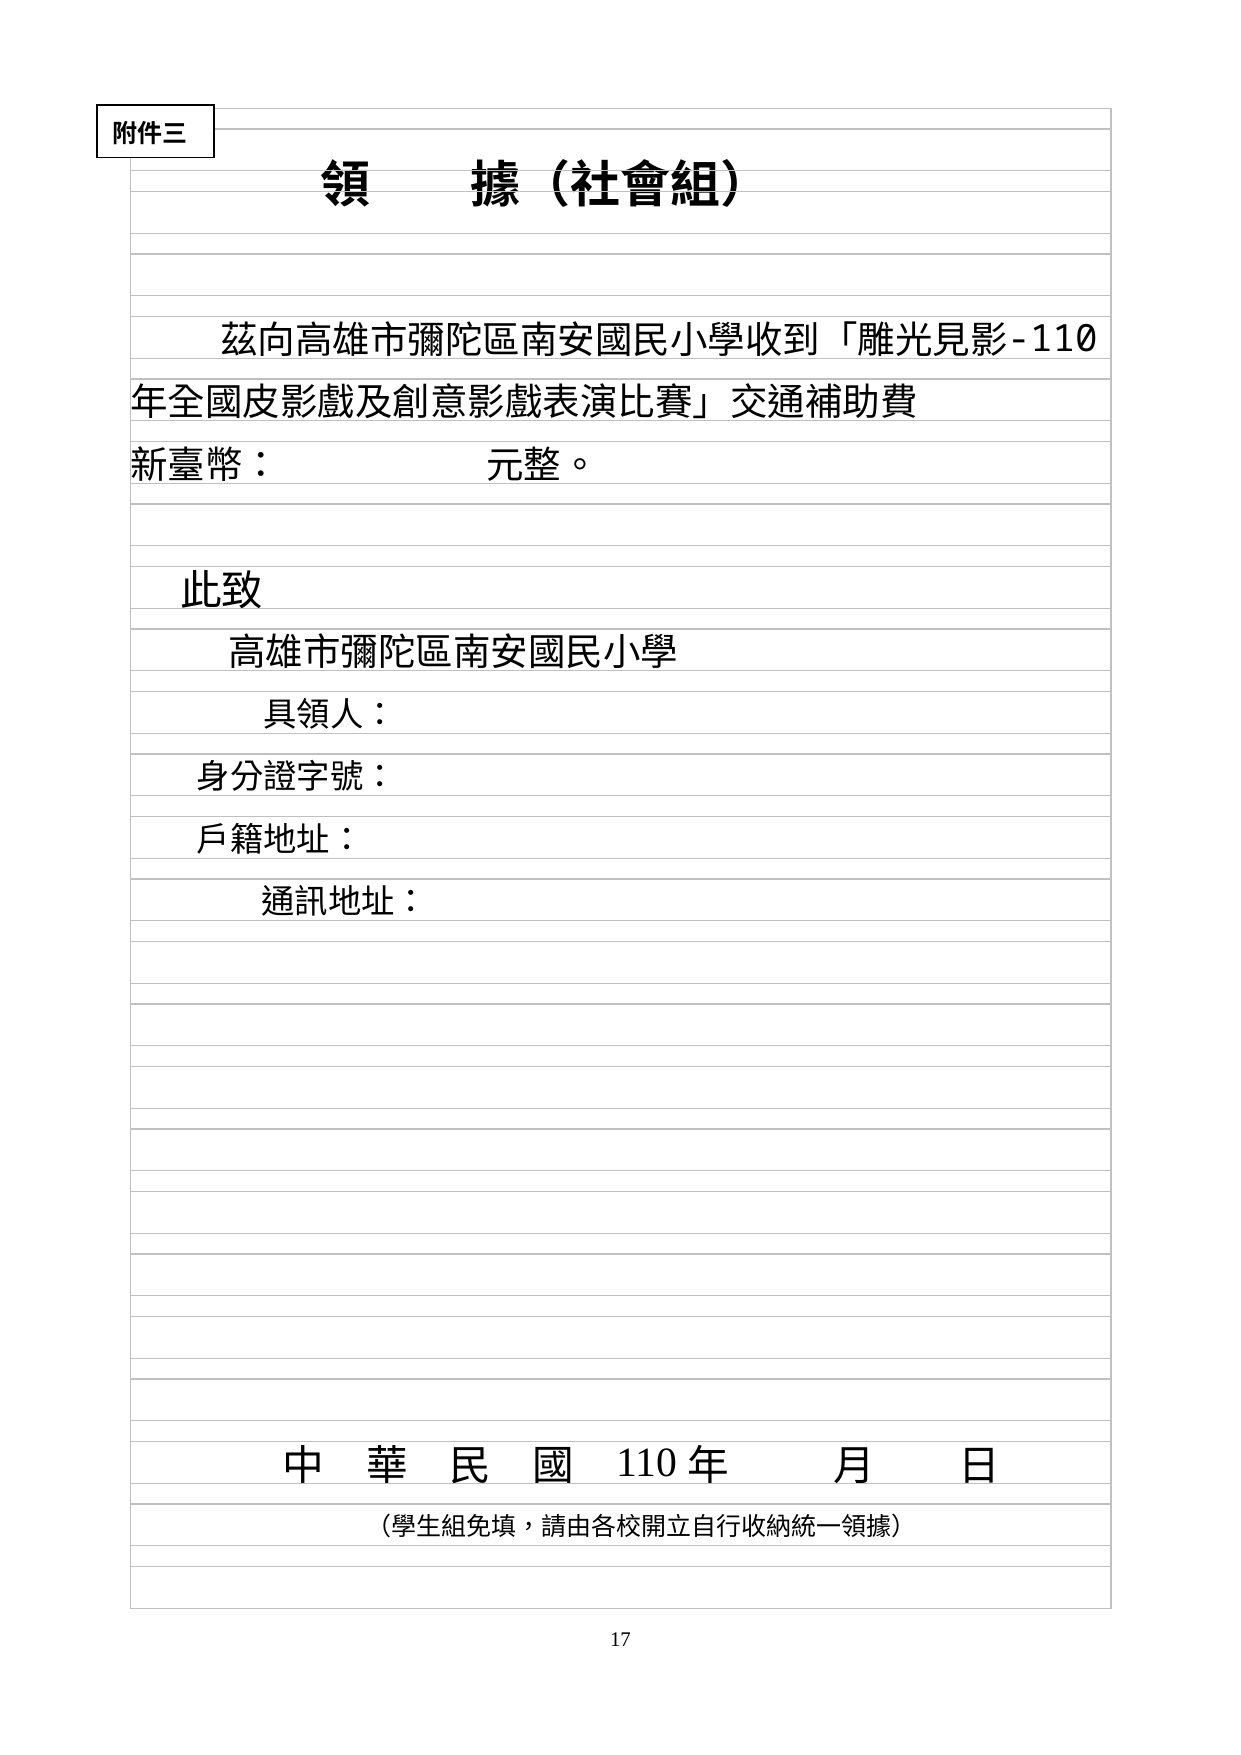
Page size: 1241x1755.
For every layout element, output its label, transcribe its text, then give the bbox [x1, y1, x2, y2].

text 領 據（社會組） [131, 130, 1110, 170]
text [131, 796, 1110, 816]
text [131, 671, 1110, 691]
text 領 據（社會組） [735, 171, 1110, 191]
text 高雄市彌陀區南安國民小學 [180, 630, 1110, 670]
text [131, 1421, 1110, 1441]
text 中 華 民 國 110 年 月 日 [131, 1442, 1110, 1483]
text [131, 296, 1110, 316]
text 領 據（社會組） [585, 171, 601, 191]
text 新臺幣： 元整。 [131, 442, 1110, 483]
text 領 據（社會組） [215, 109, 1110, 128]
text [131, 359, 1110, 378]
text [131, 734, 1110, 753]
text [180, 609, 1110, 628]
text 此致 [180, 567, 1110, 608]
text 附件三 [112, 113, 198, 149]
text 領 據（社會組） [608, 171, 679, 191]
text 身分證字號： [131, 755, 1110, 795]
text [172, 1484, 1110, 1503]
text 戶籍地址： [131, 817, 1110, 858]
text 領 據（社會組） [559, 171, 584, 191]
text （學生組免填，請由各校開立自行收納統一領據） [172, 1505, 1110, 1545]
text 具領人： [131, 692, 1110, 733]
text 領 據（社會組） [715, 171, 731, 191]
text 年全國皮影戲及創意影戲表演比賽」交通補助費 [131, 380, 1110, 420]
text 領 據（社會組） [131, 171, 345, 191]
text [131, 421, 1110, 441]
text 通訊地址： [261, 880, 1110, 920]
text 領 據（社會組） [131, 192, 1110, 233]
text [180, 546, 1110, 566]
text [261, 859, 1110, 878]
text 領 據（社會組） [493, 171, 555, 191]
text 茲向高雄市彌陀區南安國民小學收到「雕光見影-110 [131, 317, 1110, 358]
text 領 據（社會組） [367, 171, 477, 191]
text 領 據（社會組） [681, 171, 694, 191]
